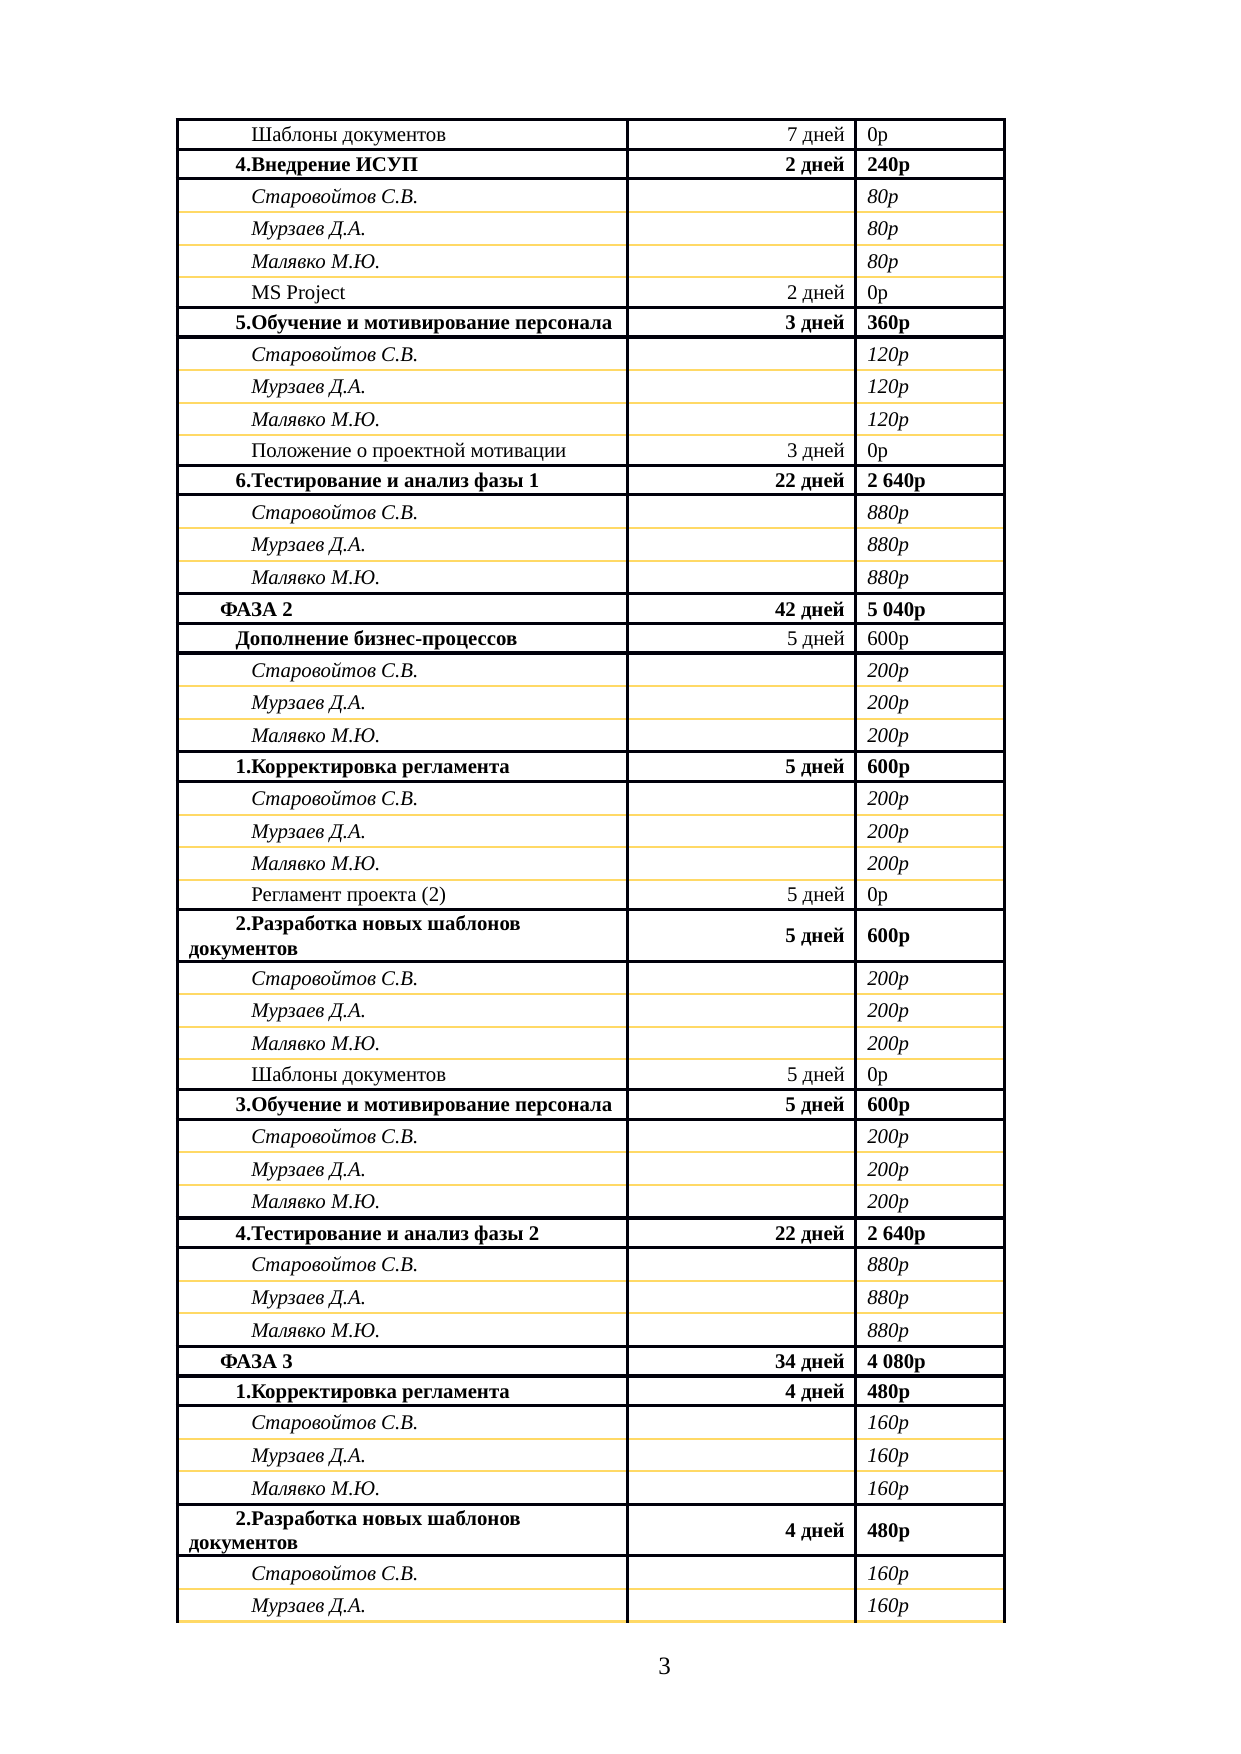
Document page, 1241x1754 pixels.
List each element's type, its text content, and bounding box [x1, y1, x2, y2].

table_cell [629, 339, 854, 369]
table_cell 0р [857, 278, 1003, 306]
table_cell Малявко М.Ю. [179, 1028, 626, 1058]
table_cell 3 дней [629, 309, 854, 335]
table_cell [629, 180, 854, 211]
table_cell Мурзаев Д.А. [179, 816, 626, 846]
table_cell 200р [857, 1153, 1003, 1184]
table_cell Старовойтов С.В. [179, 1407, 626, 1438]
table_cell [629, 1153, 854, 1184]
table_cell 80р [857, 213, 1003, 243]
table_cell [629, 963, 854, 993]
table_cell 5.Обучение и мотивирование персонала [179, 309, 626, 335]
table_cell 5 дней [629, 753, 854, 780]
table_cell Старовойтов С.В. [179, 1249, 626, 1279]
table_cell Старовойтов С.В. [179, 1121, 626, 1151]
table_cell 880р [857, 496, 1003, 527]
table_cell 22 дней [629, 1220, 854, 1246]
table_cell Малявко М.Ю. [179, 246, 626, 276]
table_cell 880р [857, 1282, 1003, 1312]
table_cell Малявко М.Ю. [179, 1186, 626, 1216]
table_cell 120р [857, 339, 1003, 369]
table_cell 5 дней [629, 625, 854, 651]
table_cell [629, 655, 854, 685]
table_cell 4 080р [857, 1348, 1003, 1374]
table_cell 5 040р [857, 595, 1003, 622]
table_cell 0р [857, 121, 1003, 148]
table_cell 7 дней [629, 121, 854, 148]
table_cell Мурзаев Д.А. [179, 1590, 626, 1620]
table_cell Шаблоны документов [179, 1060, 626, 1088]
table_cell 160р [857, 1440, 1003, 1470]
table_cell [629, 848, 854, 879]
table_cell Старовойтов С.В. [179, 963, 626, 993]
table_cell 600р [857, 1091, 1003, 1117]
table_cell 160р [857, 1472, 1003, 1503]
table_cell 2.Разработка новых шаблонов документов [179, 1506, 626, 1554]
table_cell Мурзаев Д.А. [179, 213, 626, 243]
table_cell 2 640р [857, 467, 1003, 493]
table_cell Мурзаев Д.А. [179, 687, 626, 718]
table_cell [629, 995, 854, 1026]
table_cell [629, 687, 854, 718]
table_cell 200р [857, 816, 1003, 846]
table_cell Мурзаев Д.А. [179, 1440, 626, 1470]
table_cell Малявко М.Ю. [179, 720, 626, 750]
table_cell Регламент проекта (2) [179, 881, 626, 908]
table_cell 200р [857, 848, 1003, 879]
table_cell Мурзаев Д.А. [179, 995, 626, 1026]
table_cell Старовойтов С.В. [179, 783, 626, 813]
table_cell [629, 1407, 854, 1438]
table_cell 5 дней [629, 1091, 854, 1117]
table_cell [629, 213, 854, 243]
table_cell Малявко М.Ю. [179, 1314, 626, 1345]
table_cell 4.Тестирование и анализ фазы 2 [179, 1220, 626, 1246]
table_cell Старовойтов С.В. [179, 180, 626, 211]
table_cell Старовойтов С.В. [179, 655, 626, 685]
table_cell 480р [857, 1506, 1003, 1554]
table_cell 120р [857, 371, 1003, 402]
table_cell ФАЗА 3 [179, 1348, 626, 1374]
table_cell 1.Корректировка регламента [179, 753, 626, 780]
table_cell [629, 562, 854, 592]
table_cell Малявко М.Ю. [179, 1472, 626, 1503]
table_cell Старовойтов С.В. [179, 1557, 626, 1588]
table_cell [629, 816, 854, 846]
table_cell 200р [857, 655, 1003, 685]
table_cell 6.Тестирование и анализ фазы 1 [179, 467, 626, 493]
table_cell 600р [857, 625, 1003, 651]
table_cell 34 дней [629, 1348, 854, 1374]
table_cell 4 дней [629, 1506, 854, 1554]
table_cell Мурзаев Д.А. [179, 1282, 626, 1312]
table_cell [629, 1186, 854, 1216]
table_cell 22 дней [629, 467, 854, 493]
table_cell Положение о проектной мотивации [179, 436, 626, 464]
table_cell 4 дней [629, 1378, 854, 1404]
table_cell Малявко М.Ю. [179, 562, 626, 592]
table_cell 600р [857, 753, 1003, 780]
table_cell [629, 720, 854, 750]
table_cell 0р [857, 881, 1003, 908]
table_cell Мурзаев Д.А. [179, 1153, 626, 1184]
table_cell 200р [857, 1186, 1003, 1216]
table_cell 3 дней [629, 436, 854, 464]
table_cell [629, 371, 854, 402]
table_cell 42 дней [629, 595, 854, 622]
table_cell 3.Обучение и мотивирование персонала [179, 1091, 626, 1117]
table_cell 5 дней [629, 911, 854, 959]
table_cell 200р [857, 995, 1003, 1026]
table_cell 360р [857, 309, 1003, 335]
table_cell [629, 1249, 854, 1279]
table_cell [629, 246, 854, 276]
table_cell Дополнение бизнес-процессов [179, 625, 626, 651]
table_cell 0р [857, 1060, 1003, 1088]
table_cell Малявко М.Ю. [179, 404, 626, 434]
table_cell 2 дней [629, 151, 854, 177]
table_cell 240р [857, 151, 1003, 177]
table_cell 2 640р [857, 1220, 1003, 1246]
table_cell 480р [857, 1378, 1003, 1404]
table_cell ФАЗА 2 [179, 595, 626, 622]
table_cell 1.Корректировка регламента [179, 1378, 626, 1404]
table_cell Малявко М.Ю. [179, 848, 626, 879]
table_cell Старовойтов С.В. [179, 496, 626, 527]
table_cell 5 дней [629, 881, 854, 908]
table_cell [629, 529, 854, 559]
table_cell 200р [857, 1121, 1003, 1151]
table_cell 0р [857, 436, 1003, 464]
table_cell 2 дней [629, 278, 854, 306]
table_cell 120р [857, 404, 1003, 434]
table_cell [629, 496, 854, 527]
table_cell 600р [857, 911, 1003, 959]
table_cell 200р [857, 783, 1003, 813]
table_cell 5 дней [629, 1060, 854, 1088]
table_cell 200р [857, 687, 1003, 718]
table_cell 200р [857, 720, 1003, 750]
table_cell 4.Внедрение ИСУП [179, 151, 626, 177]
table_cell 160р [857, 1407, 1003, 1438]
table_cell 80р [857, 180, 1003, 211]
table_cell [629, 1557, 854, 1588]
table_cell 200р [857, 963, 1003, 993]
table_cell [629, 783, 854, 813]
table_cell Мурзаев Д.А. [179, 371, 626, 402]
table_cell 880р [857, 562, 1003, 592]
table_cell [629, 1314, 854, 1345]
table_cell 880р [857, 1249, 1003, 1279]
table_cell [629, 1121, 854, 1151]
table_cell [629, 1472, 854, 1503]
table_cell 880р [857, 1314, 1003, 1345]
table_cell 80р [857, 246, 1003, 276]
table_cell 2.Разработка новых шаблонов документов [179, 911, 626, 959]
table_cell [629, 1282, 854, 1312]
table_cell Мурзаев Д.А. [179, 529, 626, 559]
table_cell 880р [857, 529, 1003, 559]
table_cell Старовойтов С.В. [179, 339, 626, 369]
table_cell 160р [857, 1557, 1003, 1588]
table_cell Шаблоны документов [179, 121, 626, 148]
table_cell 200р [857, 1028, 1003, 1058]
table_cell 160р [857, 1590, 1003, 1620]
table_cell [629, 1590, 854, 1620]
table_cell [629, 1440, 854, 1470]
table_cell MS Project [179, 278, 626, 306]
table_cell [629, 404, 854, 434]
table_cell [629, 1029, 854, 1057]
